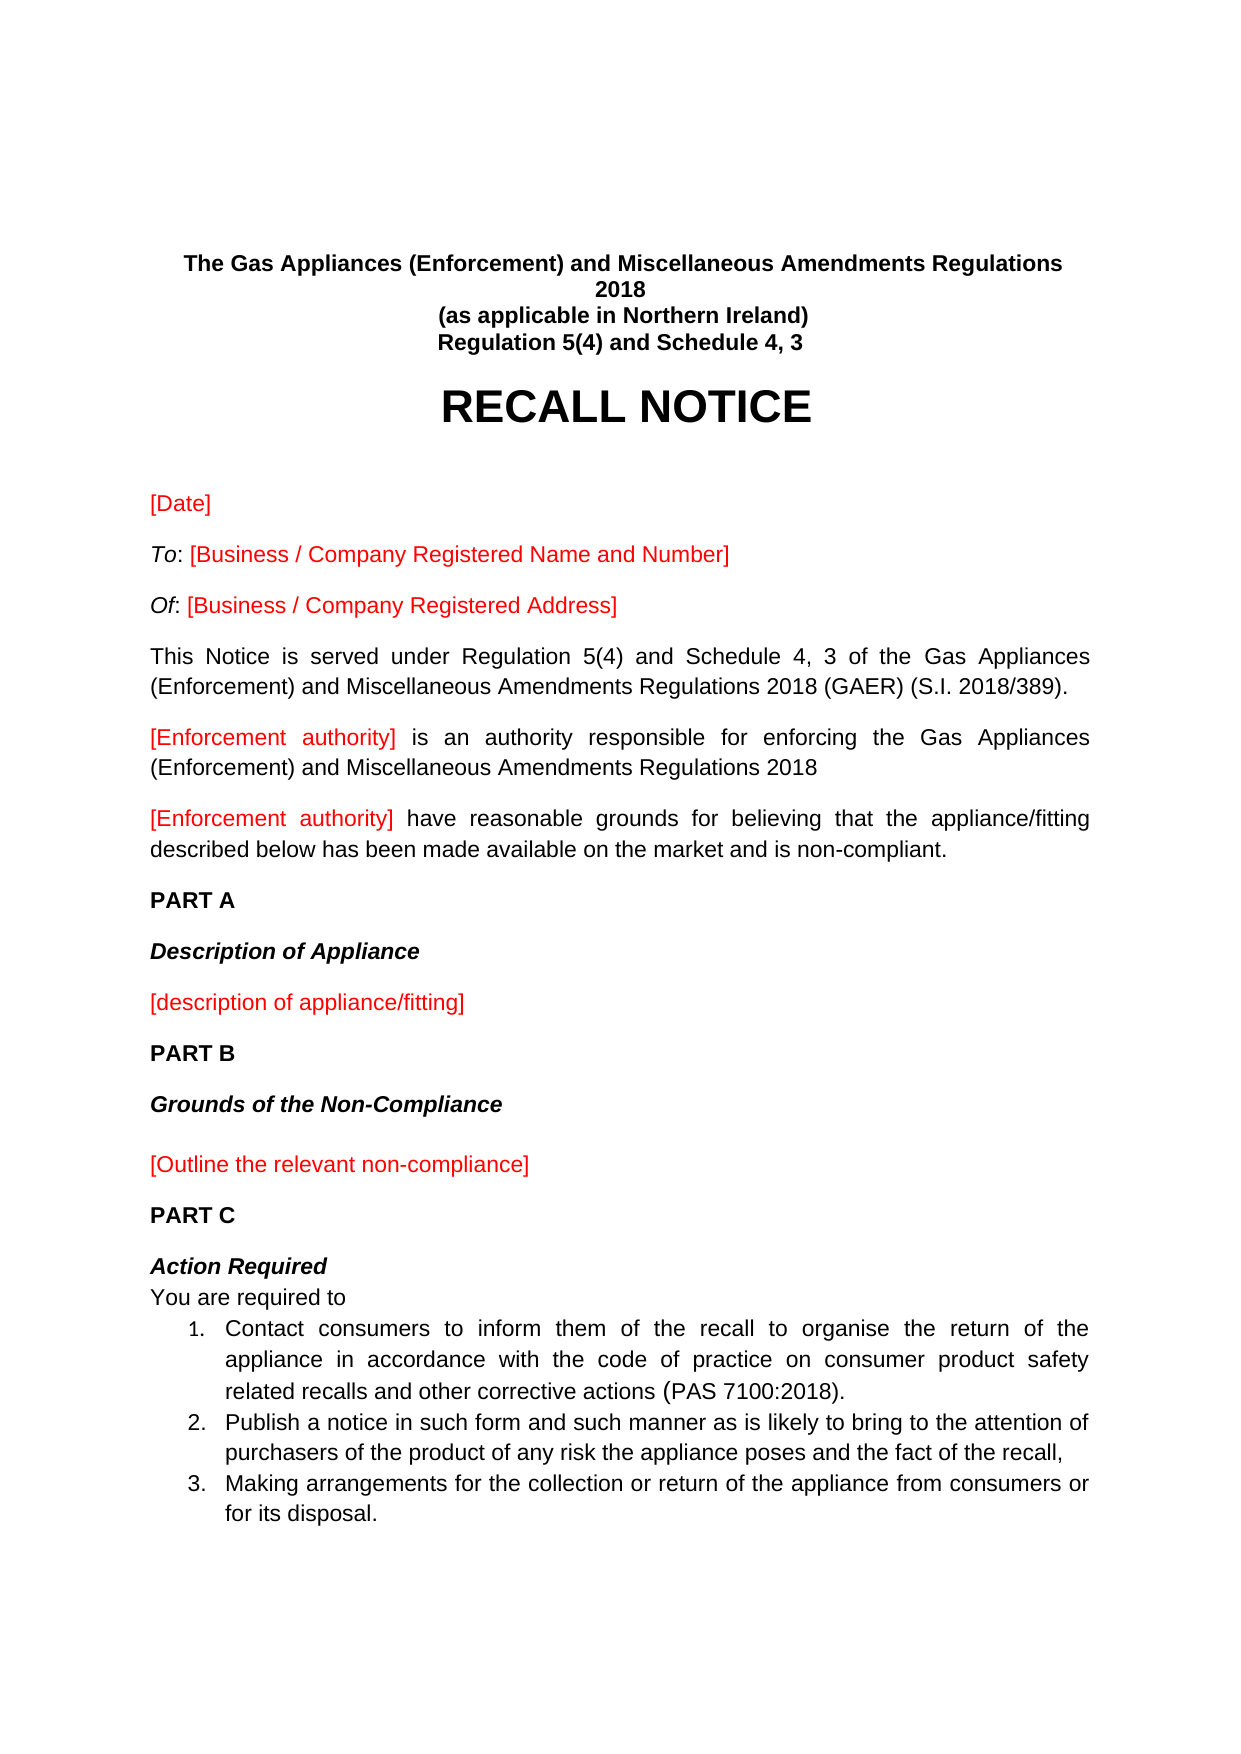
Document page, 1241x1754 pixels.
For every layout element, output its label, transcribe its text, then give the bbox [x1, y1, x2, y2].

text [Date] [150, 490, 1090, 516]
list Making arrangements for the collection or return of the appliance from consumers or for its disposal. [187, 1469, 1090, 1526]
subtitle PART A [150, 887, 1090, 913]
text [Enforcement authority] have reasonable grounds for believing that the appliance/fitting described below has been made available on the market and is non-compliant. [150, 805, 1090, 862]
subtitle The Gas Appliances (Enforcement) and Miscellaneous Amendments Regulations 2018 [150, 249, 1090, 302]
text Of: [Business / Company Registered Address] [150, 592, 1090, 618]
subtitle (as applicable in Northern Ireland) [150, 302, 1090, 328]
text This Notice is served under Regulation 5(4) and Schedule 4, 3 of the Gas Appliances (Enforcement) and Miscellaneous Amendments Regulations 2018 (GAER) (S.I. 2018/389). [150, 643, 1090, 699]
subtitle You are required to [150, 1283, 1090, 1310]
subtitle Regulation 5(4) and Schedule 4, 3 [150, 328, 1090, 355]
subtitle Grounds of the Non-Compliance [150, 1091, 1090, 1117]
text RECALL NOTICE [150, 379, 1090, 432]
subtitle Description of Appliance [150, 938, 1090, 964]
subtitle Action Required [150, 1253, 1090, 1279]
subtitle PART C [150, 1202, 1090, 1228]
subtitle [description of appliance/fitting] [150, 989, 1090, 1015]
list Contact consumers to inform them of the recall to organise the return of the appliance in accordance with the code of practice on consumer product safety related recalls and other corrective actions (PAS 7100:2018). [187, 1314, 1090, 1405]
list Publish a notice in such form and such manner as is likely to bring to the attention of purchasers of the product of any risk the appliance poses and the fact of the recall, [187, 1409, 1090, 1466]
text [Outline the relevant non-compliance] [150, 1151, 1090, 1177]
text To: [Business / Company Registered Name and Number] [150, 541, 1090, 567]
text [Enforcement authority] is an authority responsible for enforcing the Gas Appliances (Enforcement) and Miscellaneous Amendments Regulations 2018 [150, 724, 1090, 781]
subtitle PART B [150, 1040, 1090, 1066]
